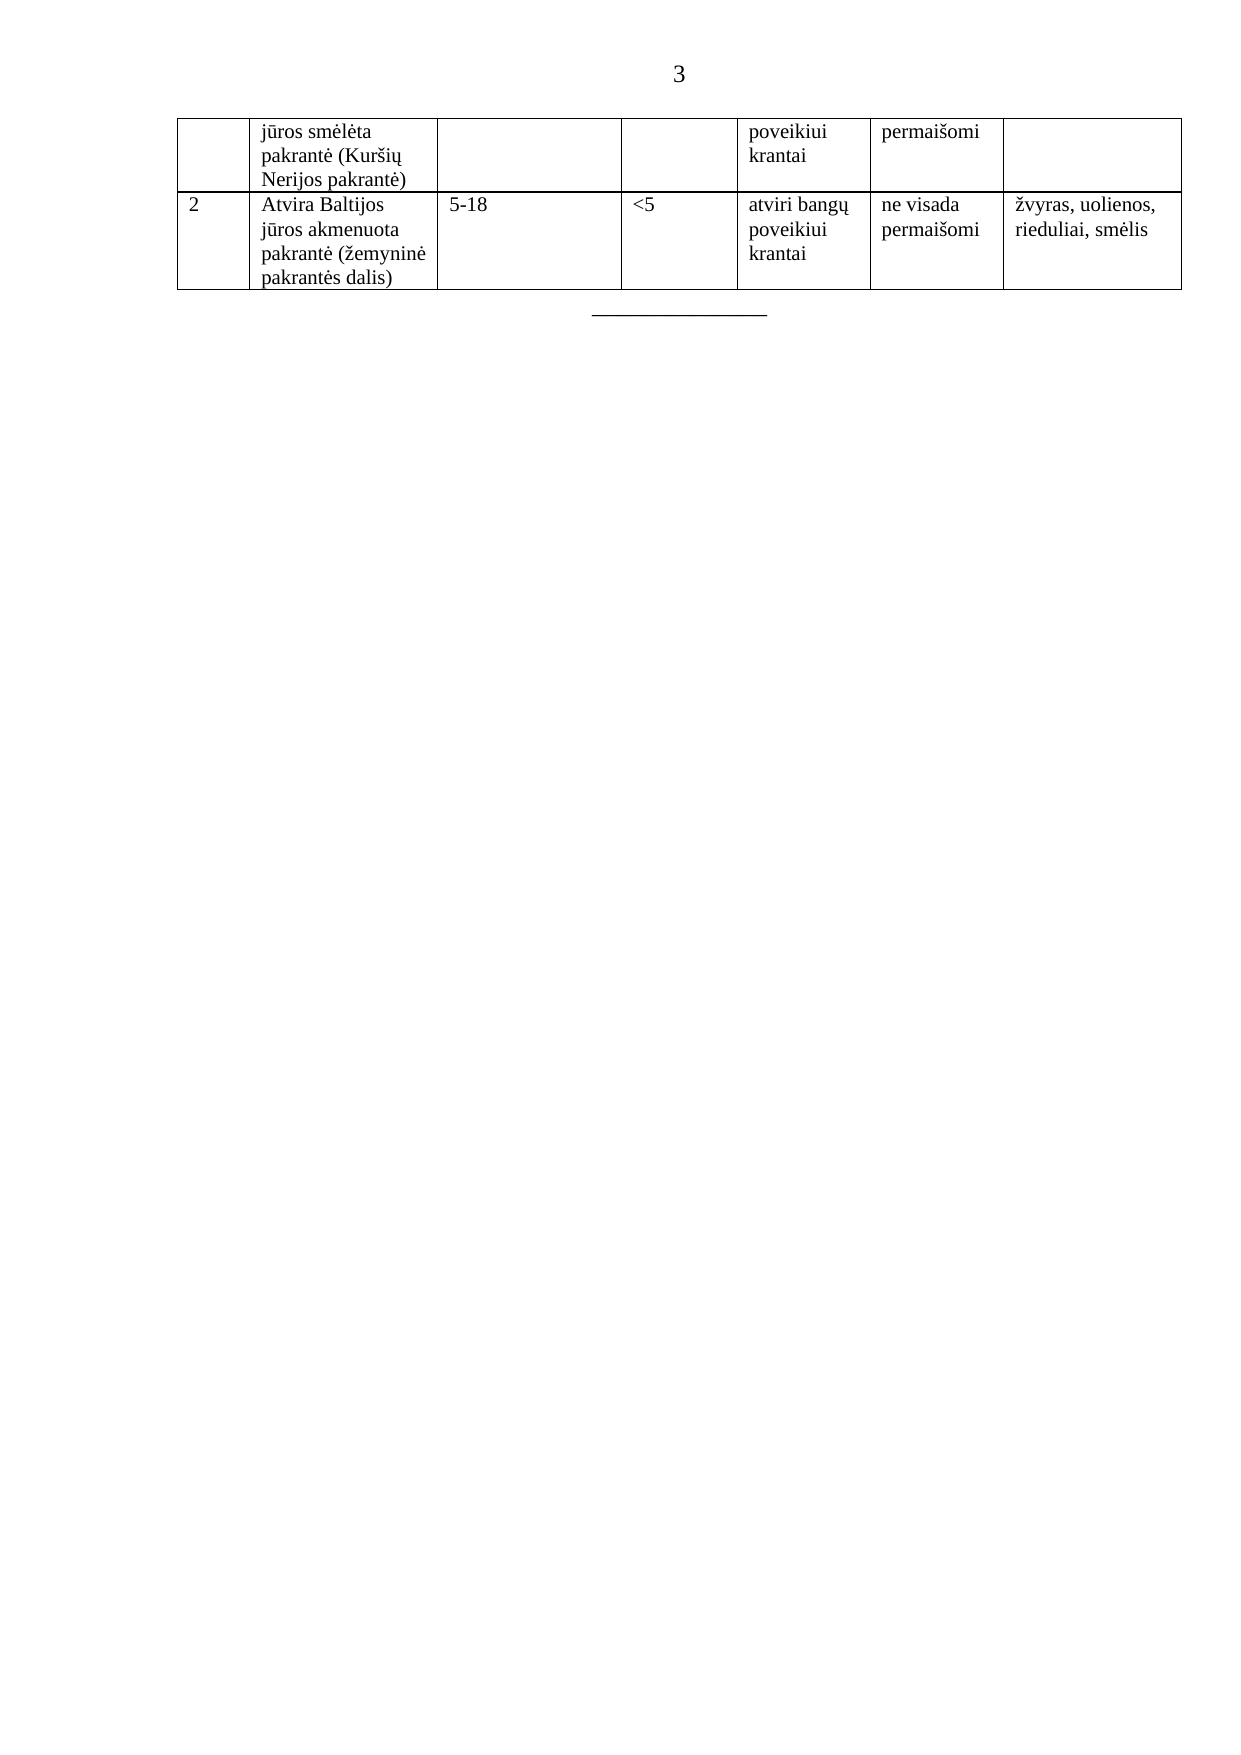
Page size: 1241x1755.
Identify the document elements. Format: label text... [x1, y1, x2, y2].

table_cell <5 [622, 193, 737, 289]
table_cell Atvira Baltijos jūros akmenuota pakrantė (žemyninė pakrantės dalis) [250, 193, 437, 289]
table_cell jūros smėlėta pakrantė (Kuršių Nerijos pakrantė) [250, 119, 437, 191]
table_cell [178, 119, 249, 191]
table_cell permaišomi [871, 119, 1003, 191]
table_cell poveikiui krantai [738, 119, 870, 191]
table_cell ne visada permaišomi [871, 193, 1003, 289]
table_cell [622, 119, 737, 191]
table_cell [1004, 119, 1181, 191]
table_cell [438, 119, 621, 191]
table_cell atviri bangų poveikiui krantai [738, 193, 870, 289]
table_cell žvyras, uolienos, rieduliai, smėlis [1004, 193, 1181, 289]
table_cell 2 [178, 193, 249, 289]
text ______________ [177, 290, 1181, 318]
table_cell 5-18 [438, 193, 621, 289]
